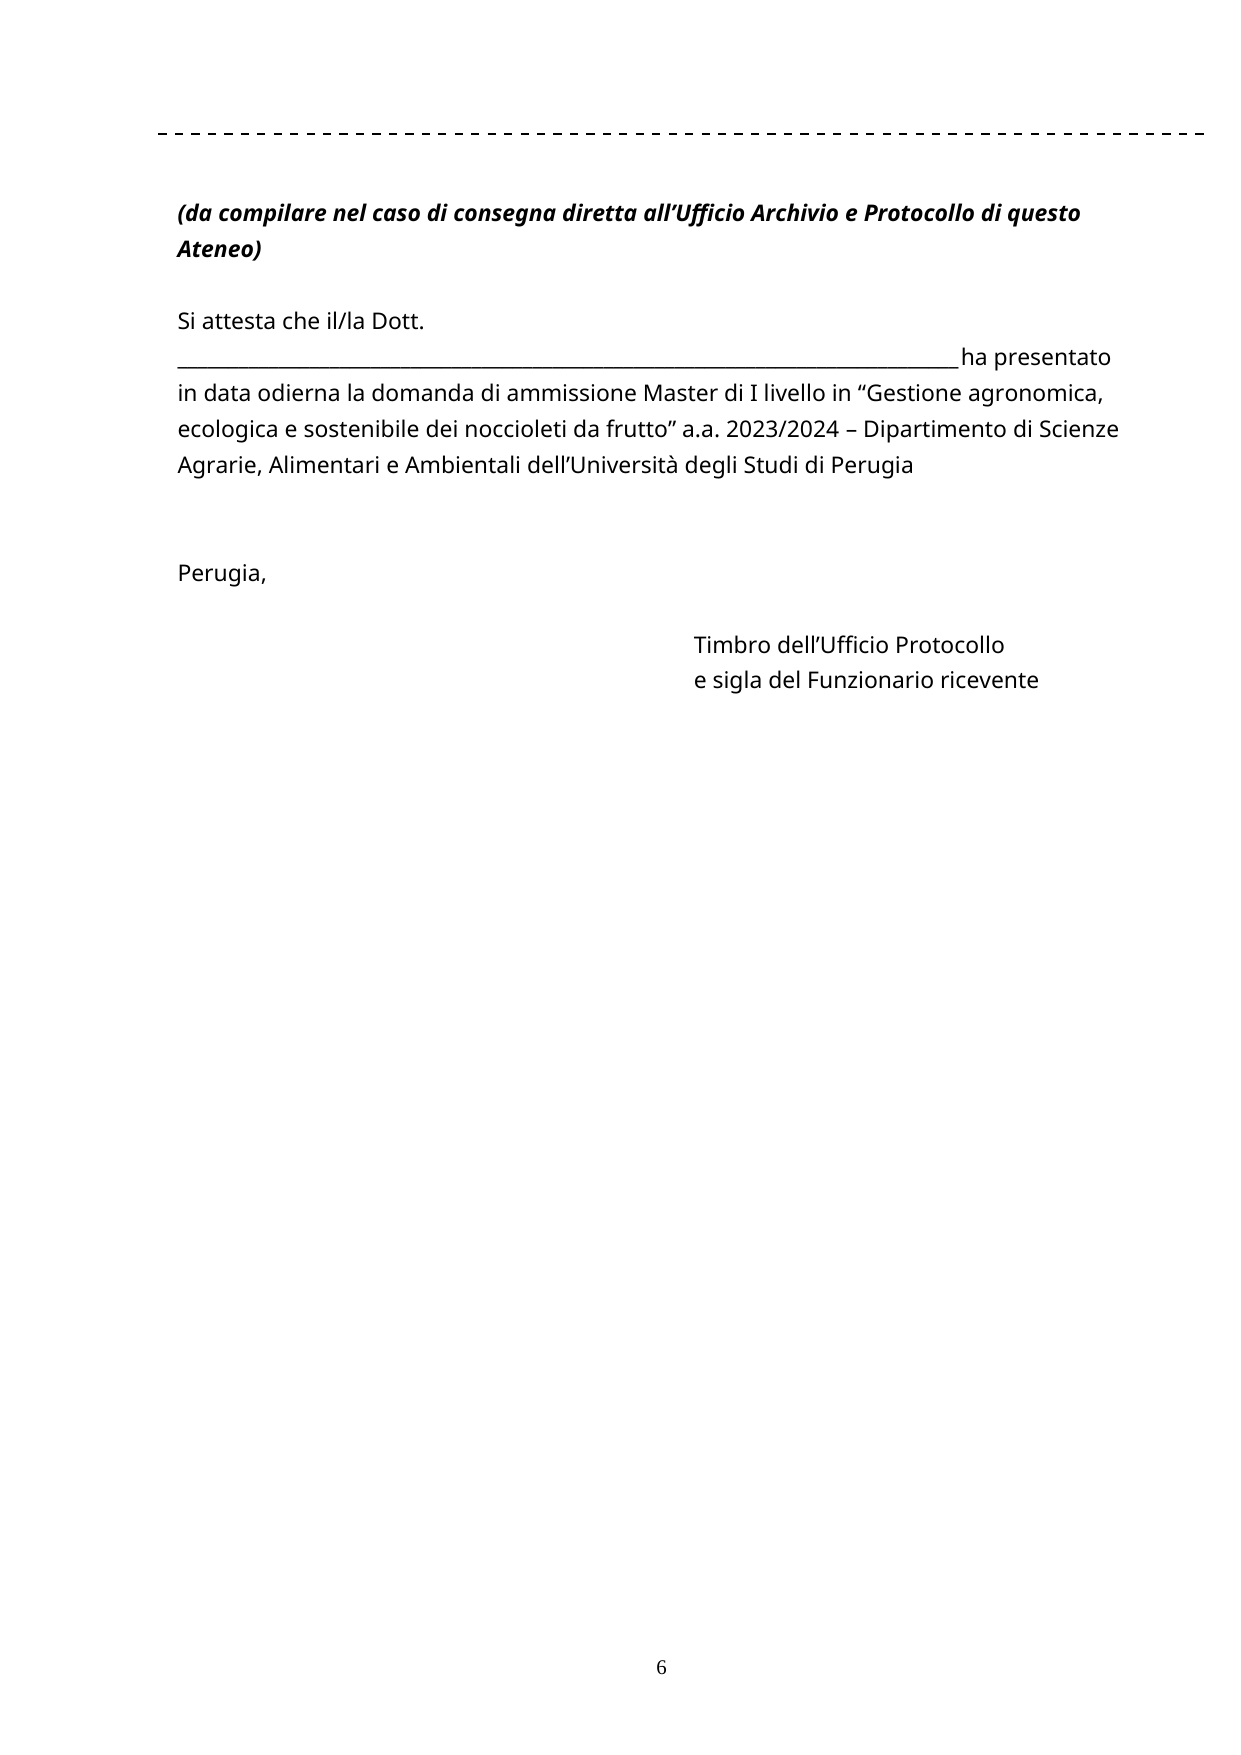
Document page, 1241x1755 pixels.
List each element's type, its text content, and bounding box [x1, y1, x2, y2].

text Perugia, [177, 557, 1137, 588]
text (da compilare nel caso di consegna diretta all’Ufficio Archivio e Protocollo di questo Ateneo) [177, 197, 1137, 264]
text Timbro dell’Ufficio Protocollo [177, 628, 1137, 660]
text Si attesta che il/la Dott. _____________________________________________________________________________ha presentato in data odierna la domanda di ammissione Master di I livello in “Gestione agronomica, ecologica e sostenibile dei noccioleti da frutto” a.a. 2023/2024 – Dipartimento di Scienze Agrarie, Alimentari e Ambientali dell’Università degli Studi di Perugia [177, 305, 1137, 480]
text e sigla del Funzionario ricevente [177, 664, 1137, 696]
